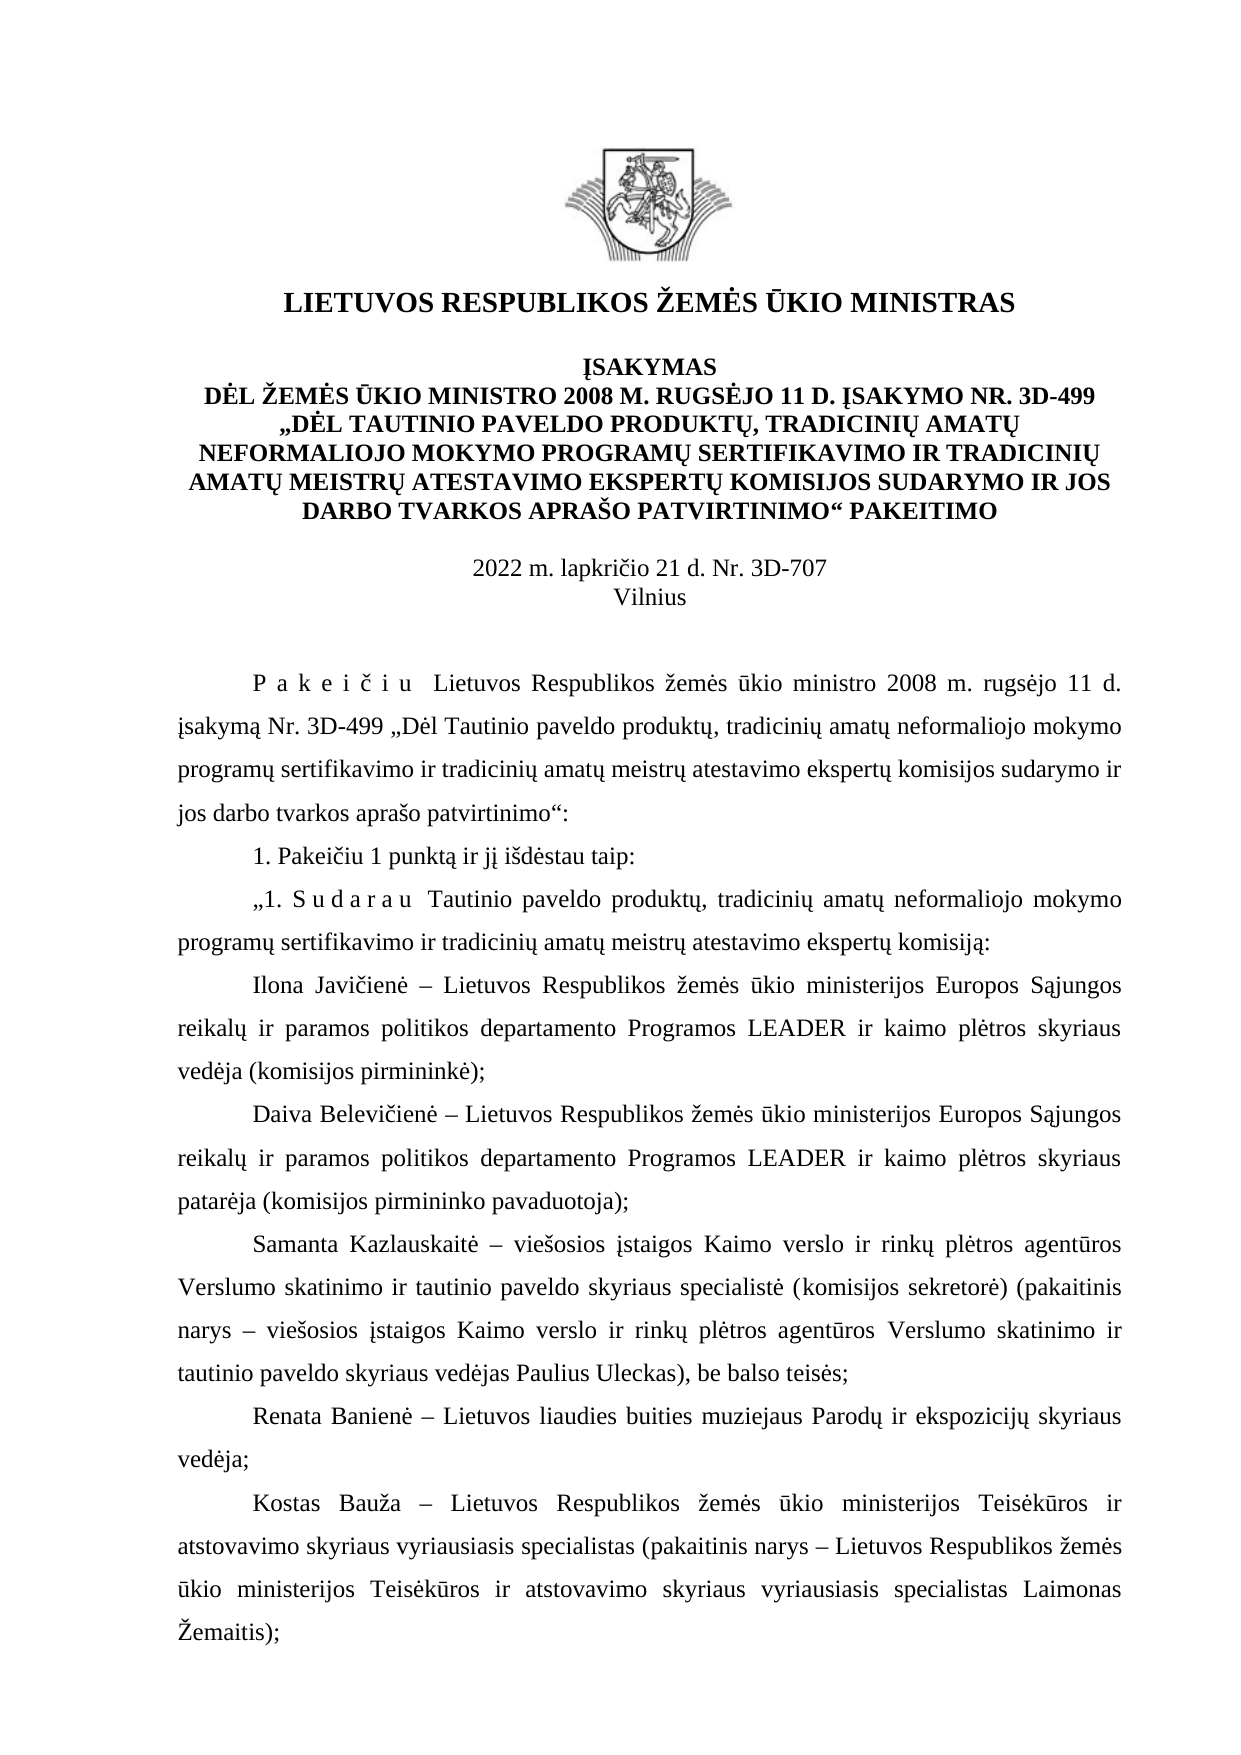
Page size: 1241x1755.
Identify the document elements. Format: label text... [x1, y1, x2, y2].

text 2022 m. lapkričio 21 d. Nr. 3D-707 [177, 553, 1122, 582]
text Ilona Javičienė – Lietuvos Respublikos žemės ūkio ministerijos Europos Sąjungos reikalų ir paramos politikos departamento Programos LEADER ir kaimo plėtros skyriaus vedėja (komisijos pirmininkė); [177, 970, 1122, 1085]
text LIETUVOS RESPUBLIKOS ŽEMĖS ŪKIO MINISTRAS [177, 285, 1122, 318]
text ĮSAKYMAS [177, 352, 1122, 381]
text Vilnius [177, 582, 1122, 611]
text Renata Banienė – Lietuvos liaudies buities muziejaus Parodų ir ekspozicijų skyriaus vedėja; [177, 1401, 1122, 1473]
text Daiva Belevičienė – Lietuvos Respublikos žemės ūkio ministerijos Europos Sąjungos reikalų ir paramos politikos departamento Programos LEADER ir kaimo plėtros skyriaus patarėja (komisijos pirmininko pavaduotoja); [177, 1099, 1122, 1214]
text Kostas Bauža – Lietuvos Respublikos žemės ūkio ministerijos Teisėkūros ir atstovavimo skyriaus vyriausiasis specialistas (pakaitinis narys – Lietuvos Respublikos žemės ūkio ministerijos Teisėkūros ir atstovavimo skyriaus vyriausiasis specialistas Laimonas Žemaitis); [177, 1488, 1122, 1646]
text DĖL ŽEMĖS ŪKIO MINISTRO 2008 M. RUGSĖJO 11 D. ĮSAKYMO NR. 3D-499 „DĖL TAUTINIO PAVELDO PRODUKTŲ, TRADICINIŲ AMATŲ NEFORMALIOJO MOKYMO PROGRAMŲ SERTIFIKAVIMO IR TRADICINIŲ AMATŲ MEISTRŲ ATESTAVIMO EKSPERTŲ KOMISIJOS SUDARYMO IR JOS DARBO TVARKOS APRAŠO PATVIRTINIMO“ PAKEITIMO [177, 381, 1122, 524]
text P a k e i č i u Lietuvos Respublikos žemės ūkio ministro 2008 m. rugsėjo 11 d. įsakymą Nr. 3D-499 „Dėl Tautinio paveldo produktų, tradicinių amatų neformaliojo mokymo programų sertifikavimo ir tradicinių amatų meistrų atestavimo ekspertų komisijos sudarymo ir jos darbo tvarkos aprašo patvirtinimo“: [177, 668, 1122, 826]
text „1. Sudarau Tautinio paveldo produktų, tradicinių amatų neformaliojo mokymo programų sertifikavimo ir tradicinių amatų meistrų atestavimo ekspertų komisiją: [177, 884, 1122, 956]
text Samanta Kazlauskaitė – viešosios įstaigos Kaimo verslo ir rinkų plėtros agentūros Verslumo skatinimo ir tautinio paveldo skyriaus specialistė (komisijos sekretorė) (pakaitinis narys – viešosios įstaigos Kaimo verslo ir rinkų plėtros agentūros Verslumo skatinimo ir tautinio paveldo skyriaus vedėjas Paulius Uleckas), be balso teisės; [177, 1229, 1122, 1387]
text 1. Pakeičiu 1 punktą ir jį išdėstau taip: [177, 841, 1122, 869]
